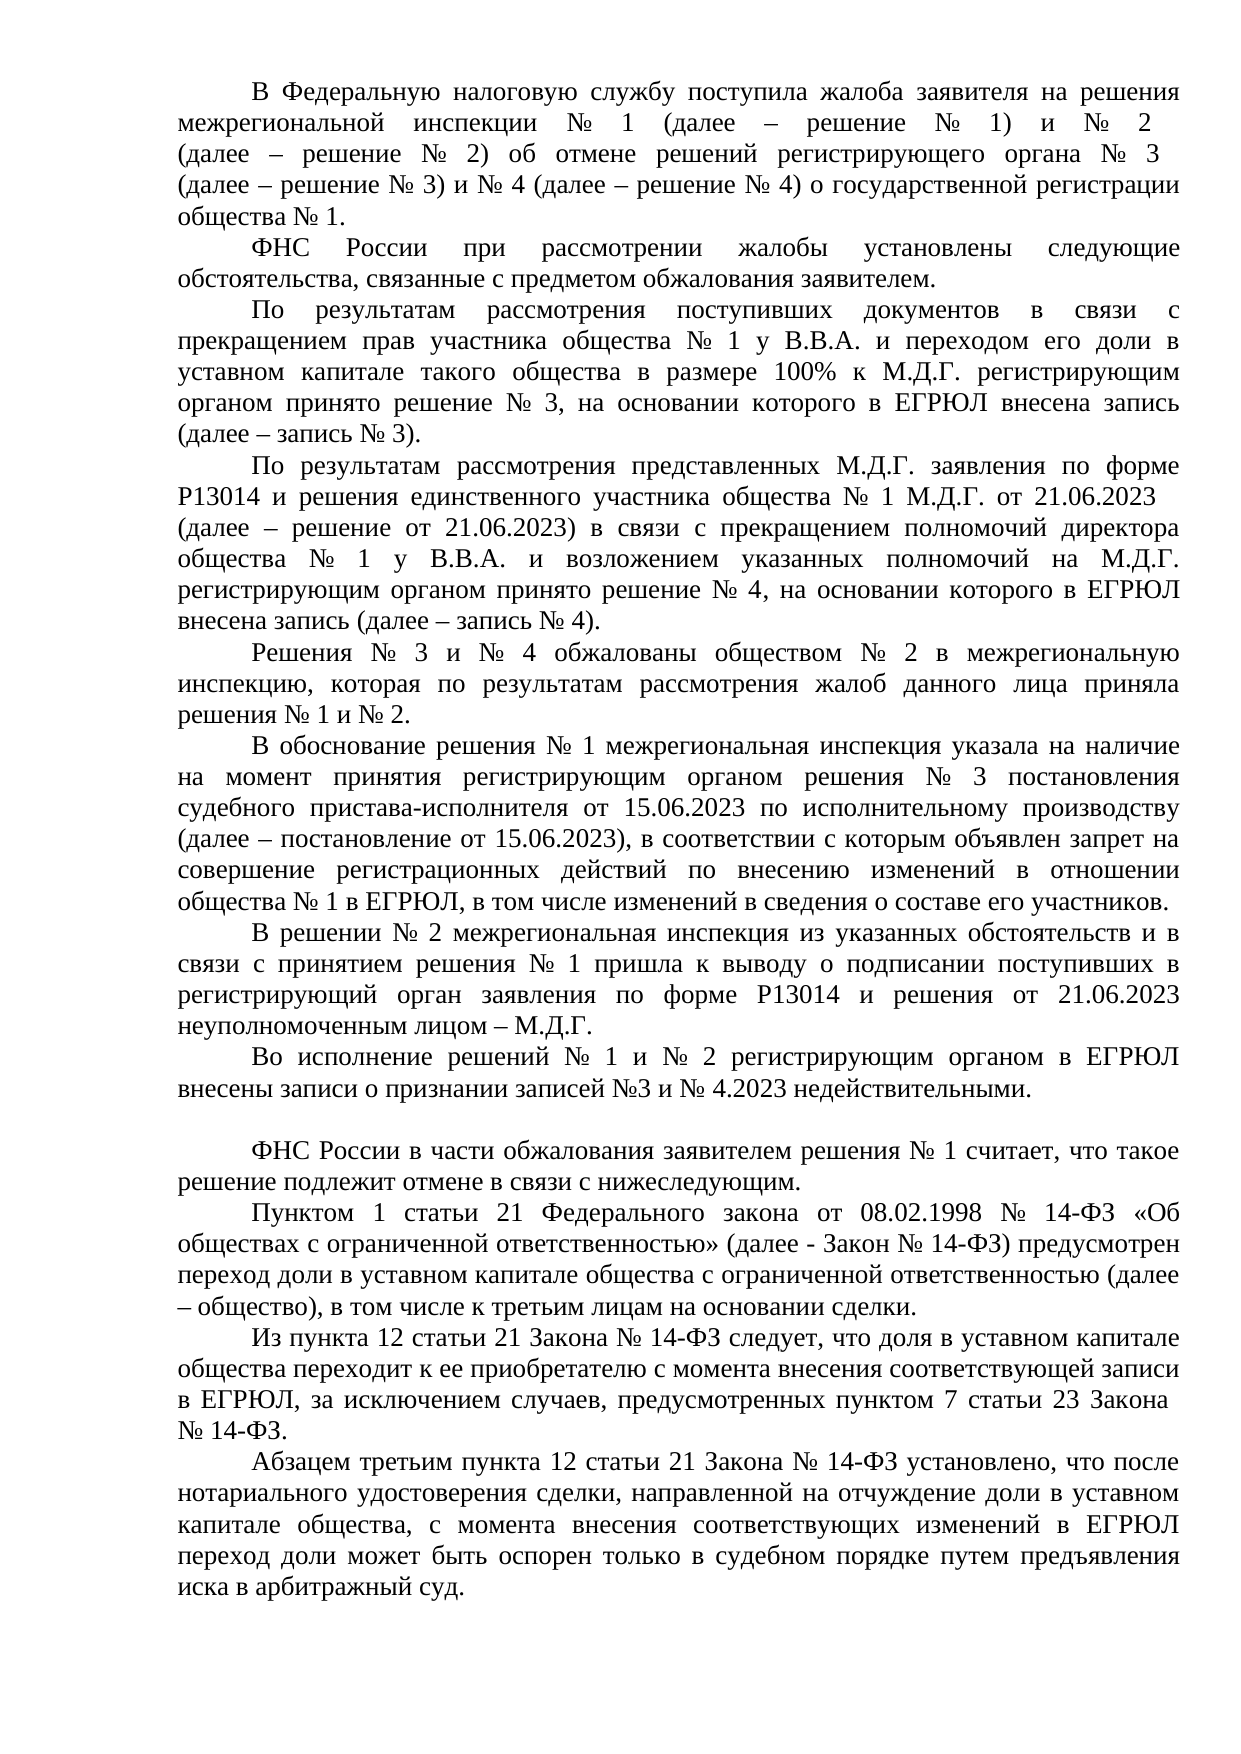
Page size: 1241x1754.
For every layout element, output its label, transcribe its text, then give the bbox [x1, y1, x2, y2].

text По результатам рассмотрения представленных М.Д.Г. заявления по форме Р13014 и решения единственного участника общества № 1 М.Д.Г. от 21.06.2023 (далее – решение от 21.06.2023) в связи с прекращением полномочий директора общества № 1 у В.В.А. и возложением указанных полномочий на М.Д.Г. регистрирующим органом принято решение № 4, на основании которого в ЕГРЮЛ внесена запись (далее – запись № 4). [177, 449, 1181, 636]
text Пунктом 1 статьи 21 Федерального закона от 08.02.1998 № 14-ФЗ «Об обществах с ограниченной ответственностью» (далее - Закон № 14-ФЗ) предусмотрен переход доли в уставном капитале общества с ограниченной ответственностью (далее – общество), в том числе к третьим лицам на основании сделки. [177, 1196, 1181, 1321]
text Абзацем третьим пункта 12 статьи 21 Закона № 14-ФЗ установлено, что после нотариального удостоверения сделки, направленной на отчуждение доли в уставном капитале общества, с момента внесения соответствующих изменений в ЕГРЮЛ переход доли может быть оспорен только в судебном порядке путем предъявления иска в арбитражный суд. [177, 1445, 1181, 1601]
text Из пункта 12 статьи 21 Закона № 14-ФЗ следует, что доля в уставном капитале общества переходит к ее приобретателю с момента внесения соответствующей записи в ЕГРЮЛ, за исключением случаев, предусмотренных пунктом 7 статьи 23 Закона № 14-ФЗ. [177, 1321, 1181, 1445]
text В обоснование решения № 1 межрегиональная инспекция указала на наличие на момент принятия регистрирующим органом решения № 3 постановления судебного пристава-исполнителя от 15.06.2023 по исполнительному производству (далее – постановление от 15.06.2023), в соответствии с которым объявлен запрет на совершение регистрационных действий по внесению изменений в отношении общества № 1 в ЕГРЮЛ, в том числе изменений в сведения о составе его участников. [177, 729, 1181, 916]
text ФНС России при рассмотрении жалобы установлены следующие обстоятельства, связанные с предметом обжалования заявителем. [177, 231, 1181, 293]
text ФНС России в части обжалования заявителем решения № 1 считает, что такое решение подлежит отмене в связи с нижеследующим. [177, 1134, 1181, 1196]
text В Федеральную налоговую службу поступила жалоба заявителя на решения межрегиональной инспекции № 1 (далее – решение № 1) и № 2 (далее – решение № 2) об отмене решений регистрирующего органа № 3 (далее – решение № 3) и № 4 (далее – решение № 4) о государственной регистрации общества № 1. [177, 75, 1181, 231]
text В решении № 2 межрегиональная инспекция из указанных обстоятельств и в связи с принятием решения № 1 пришла к выводу о подписании поступивших в регистрирующий орган заявления по форме Р13014 и решения от 21.06.2023 неуполномоченным лицом – М.Д.Г. [177, 916, 1181, 1041]
text Во исполнение решений № 1 и № 2 регистрирующим органом в ЕГРЮЛ внесены записи о признании записей №3 и № 4.2023 недействительными. [177, 1041, 1181, 1103]
text По результатам рассмотрения поступивших документов в связи с прекращением прав участника общества № 1 у В.В.А. и переходом его доли в уставном капитале такого общества в размере 100% к М.Д.Г. регистрирующим органом принято решение № 3, на основании которого в ЕГРЮЛ внесена запись (далее – запись № 3). [177, 293, 1181, 449]
text Решения № 3 и № 4 обжалованы обществом № 2 в межрегиональную инспекцию, которая по результатам рассмотрения жалоб данного лица приняла решения № 1 и № 2. [177, 636, 1181, 729]
